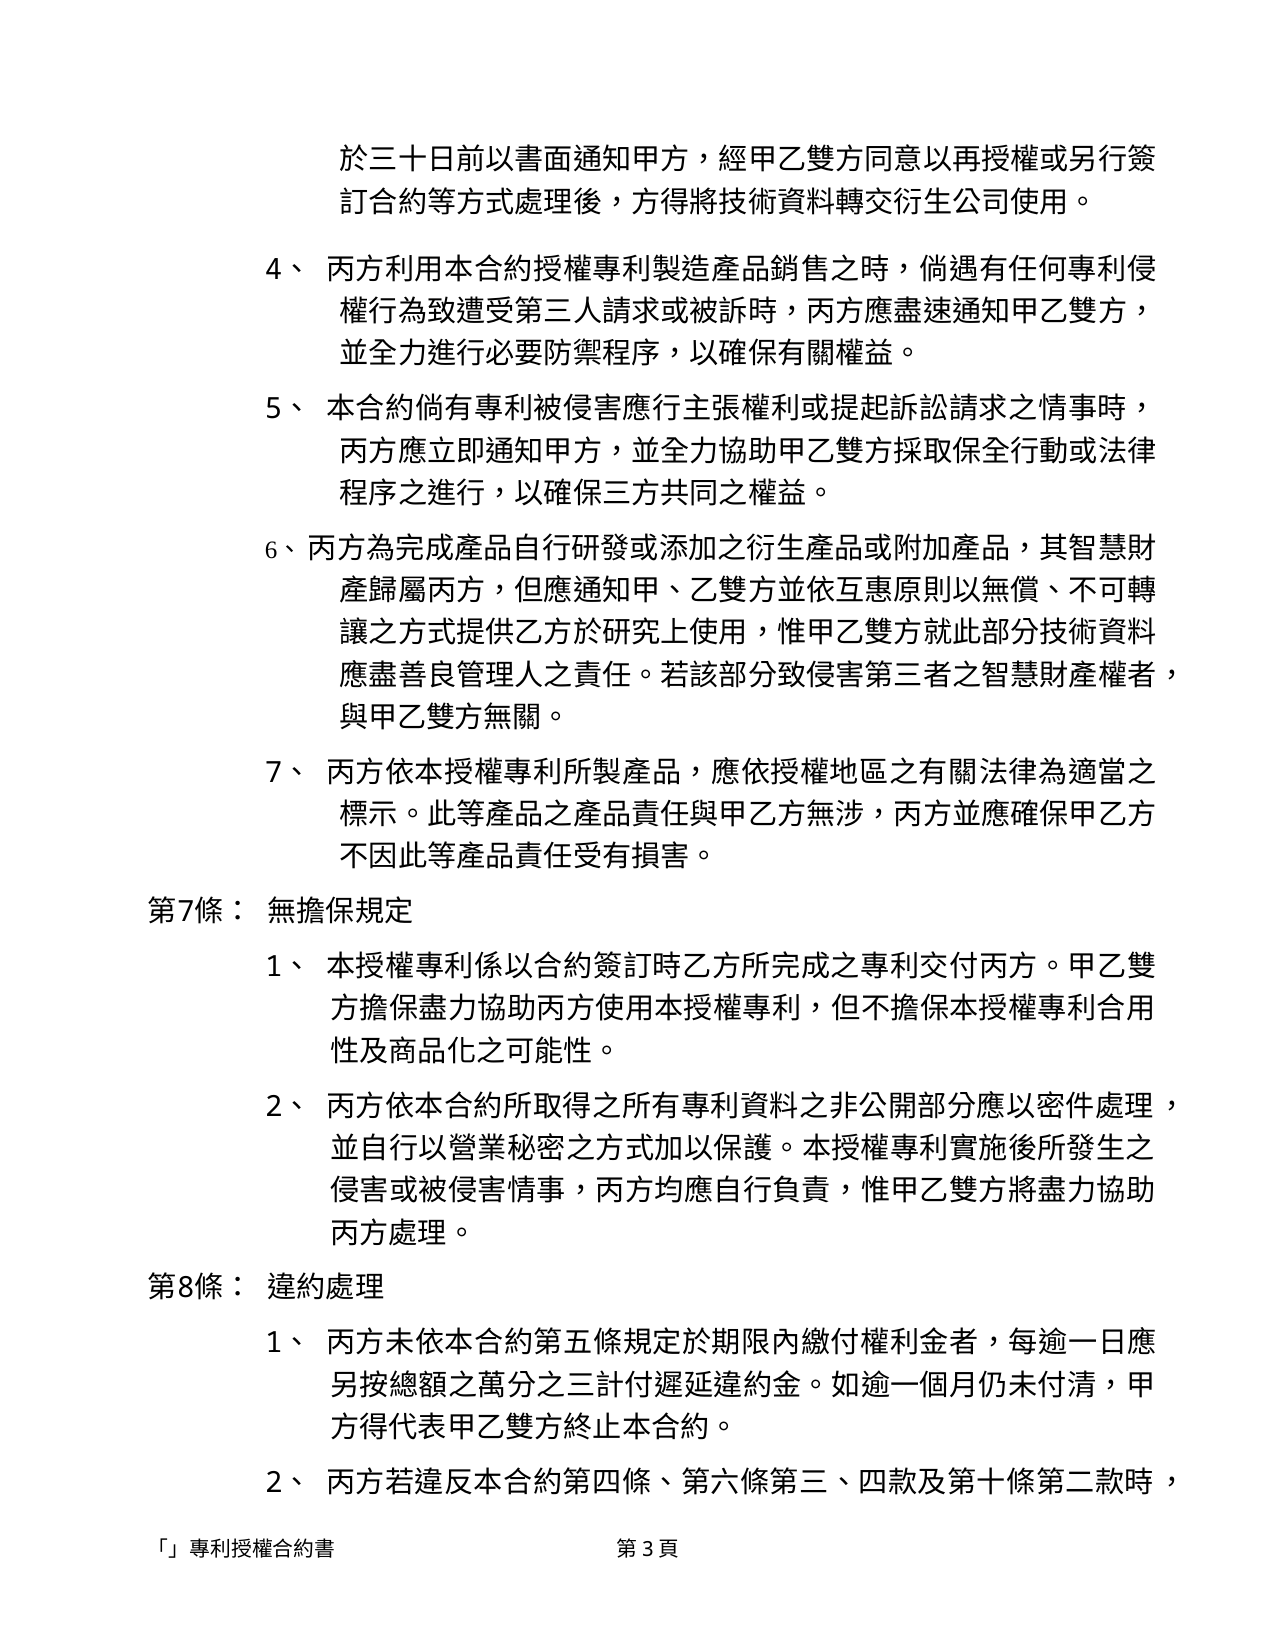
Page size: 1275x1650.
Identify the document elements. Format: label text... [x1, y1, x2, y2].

list 丙方利用本合約授權專利製造產品銷售之時，倘遇有任何專利侵權行為致遭受第三人請求或被訴時，丙方應盡速通知甲乙雙方，並全力進行必要防禦程序，以確保有關權益。 [264, 245, 1157, 372]
list 丙方若違反本合約第四條、第六條第三、四款及第十條第二款時，願支付同額授權金之懲罰性違約金。丙方若違反本合約其他條款，甲方得代表甲乙雙方不經催告逕行終止本合約，並請求損害賠償。 [265, 1458, 1157, 1501]
list 丙方依本合約所取得之所有專利資料之非公開部分應以密件處理，並自行以營業秘密之方式加以保護。本授權專利實施後所發生之侵害或被侵害情事，丙方均應自行負責，惟甲乙雙方將盡力協助丙方處理。 [265, 1082, 1157, 1251]
list 於三十日前以書面通知甲方，經甲乙雙方同意以再授權或另行簽訂合約等方式處理後，方得將技術資料轉交衍生公司使用。 [264, 136, 1157, 220]
list 無擔保規定 [148, 888, 1157, 930]
list 本授權專利係以合約簽訂時乙方所完成之專利交付丙方。甲乙雙方擔保盡力協助丙方使用本授權專利，但不擔保本授權專利合用性及商品化之可能性。 [265, 943, 1157, 1070]
list 本合約倘有專利被侵害應行主張權利或提起訴訟請求之情事時，丙方應立即通知甲方，並全力協助甲乙雙方採取保全行動或法律程序之進行，以確保三方共同之權益。 [264, 385, 1157, 512]
list 丙方未依本合約第五條規定於期限內繳付權利金者，每逾一日應另按總額之萬分之三計付遲延違約金。如逾一個月仍未付清，甲方得代表甲乙雙方終止本合約。 [265, 1319, 1157, 1446]
list 違約處理 [148, 1264, 1157, 1306]
list 丙方為完成產品自行研發或添加之衍生產品或附加產品，其智慧財產歸屬丙方，但應通知甲、乙雙方並依互惠原則以無償、不可轉讓之方式提供乙方於研究上使用，惟甲乙雙方就此部分技術資料應盡善良管理人之責任。若該部分致侵害第三者之智慧財產權者，與甲乙雙方無關。 [264, 524, 1157, 736]
list 丙方依本授權專利所製產品，應依授權地區之有關法律為適當之標示。此等產品之產品責任與甲乙方無涉，丙方並應確保甲乙方不因此等產品責任受有損害。 [264, 748, 1157, 875]
